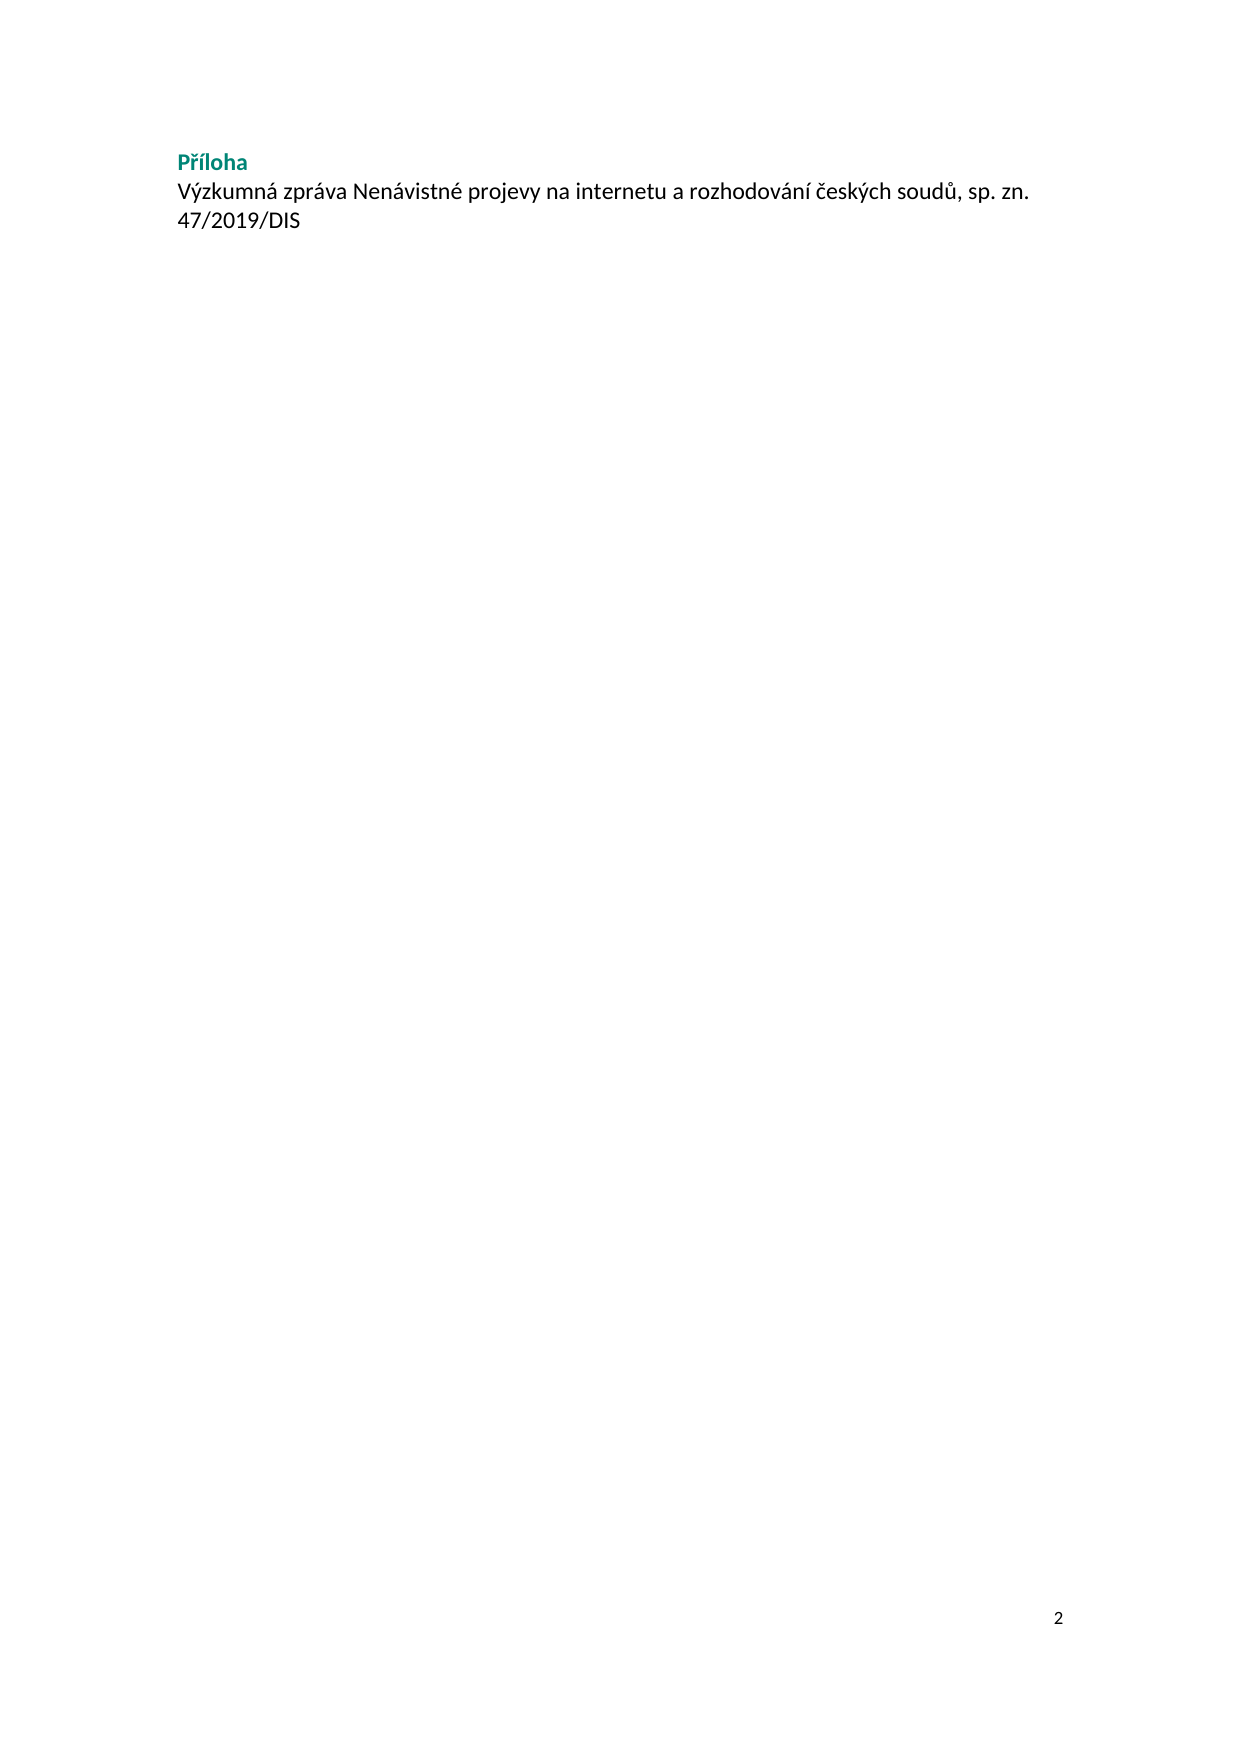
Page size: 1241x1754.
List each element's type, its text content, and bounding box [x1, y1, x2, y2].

text Výzkumná zpráva Nenávistné projevy na internetu a rozhodování českých soudů, sp. zn. 47/2019/DIS [177, 176, 1063, 235]
text Příloha [177, 147, 1063, 176]
